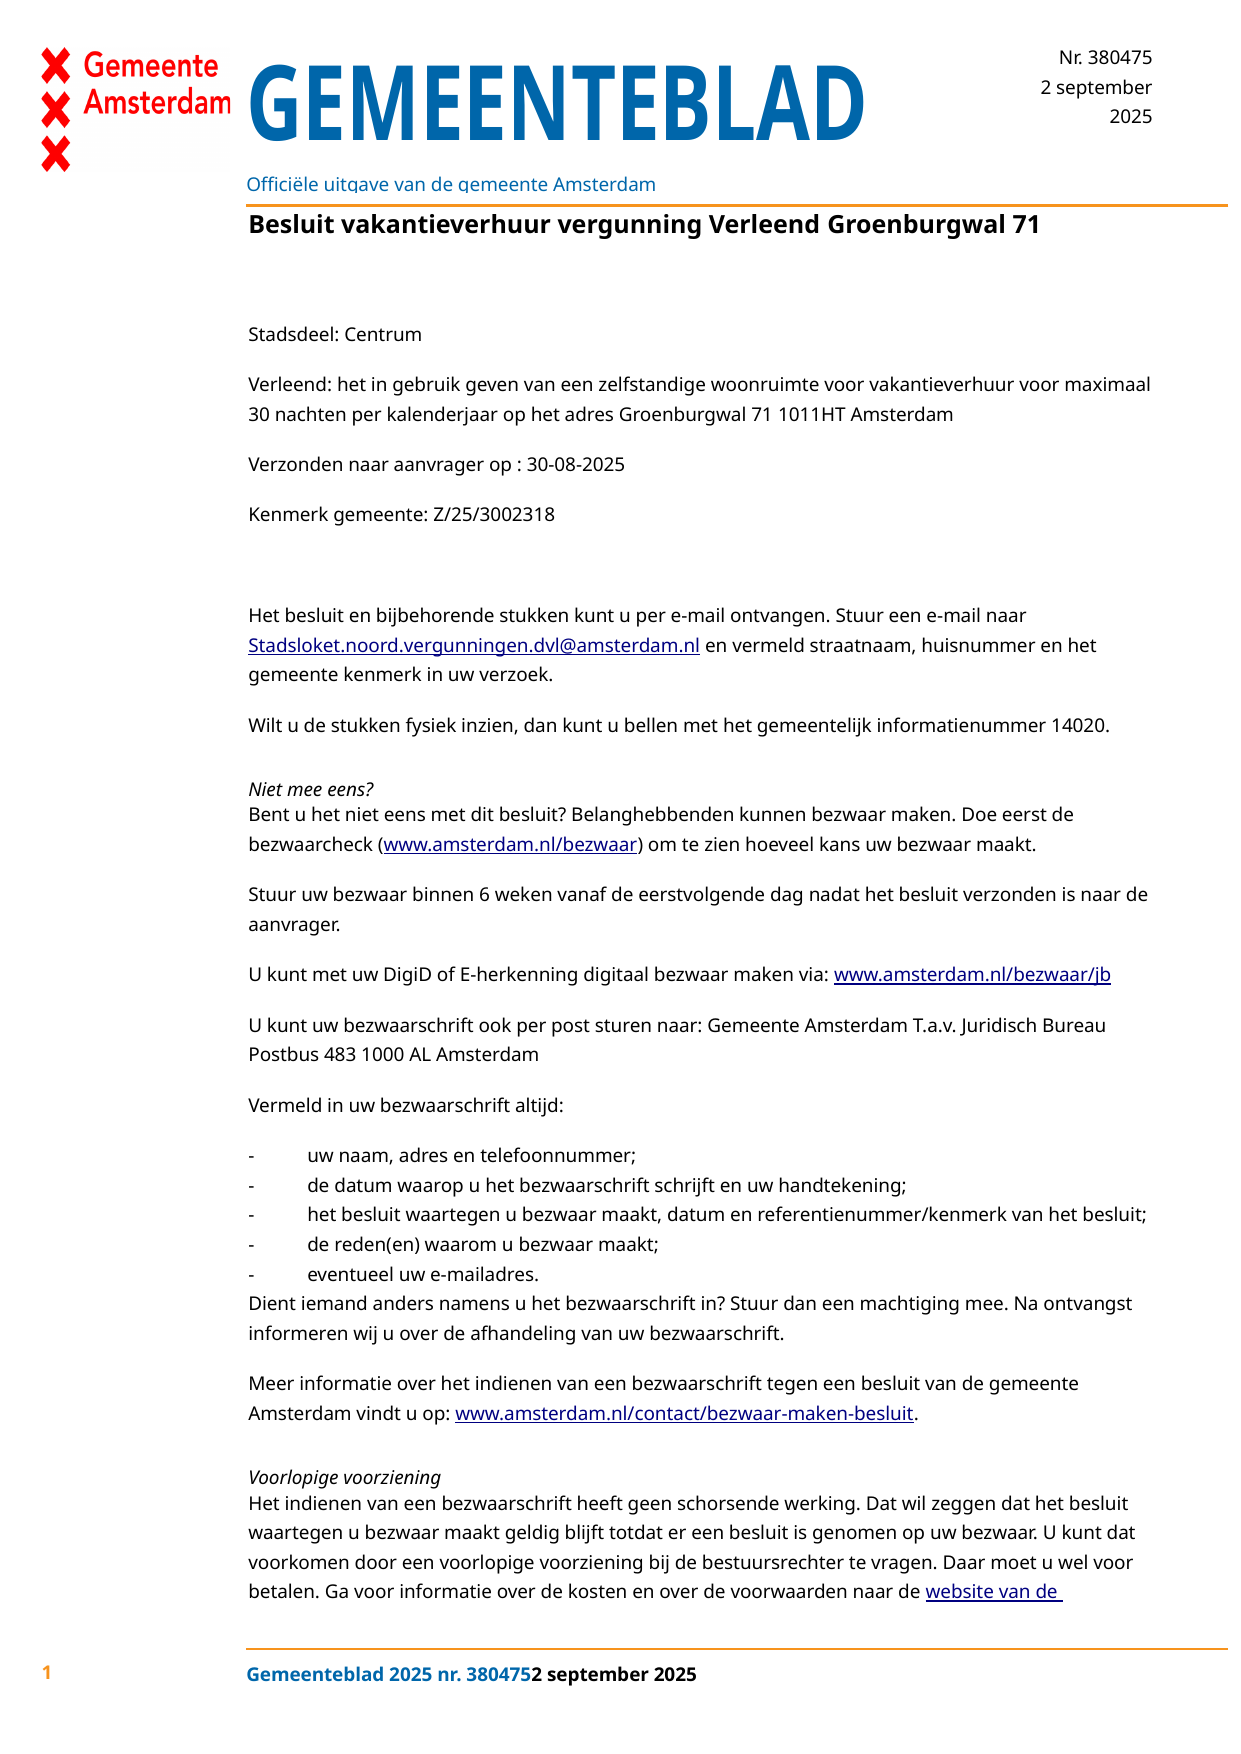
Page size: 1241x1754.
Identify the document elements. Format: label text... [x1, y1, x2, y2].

text Voorlopige voorziening [248, 1464, 1152, 1490]
text Vermeld in uw bezwaarschrift altijd: [248, 1092, 1152, 1118]
text U kunt uw bezwaarschrift ook per post sturen naar: Gemeente Amsterdam T.a.v. Juridisch Bureau Postbus 483 1000 AL Amsterdam [248, 1012, 1152, 1067]
list de datum waarop u het bezwaarschrift schrijft en uw handtekening; [248, 1172, 1152, 1198]
text Bent u het niet eens met dit besluit? Belanghebbenden kunnen bezwaar maken. Doe eerst de bezwaarcheck (www.amsterdam.nl/bezwaar) om te zien hoeveel kans uw bezwaar maakt. [248, 802, 1152, 857]
text Het besluit en bijbehorende stukken kunt u per e-mail ontvangen. Stuur een e-mail naar Stadsloket.noord.vergunningen.dvl@amsterdam.nl en vermeld straatnaam, huisnummer en het gemeente kenmerk in uw verzoek. [248, 602, 1152, 687]
list eventueel uw e-mailadres. [248, 1261, 1152, 1287]
text Het indienen van een bezwaarschrift heeft geen schorsende werking. Dat wil zeggen dat het besluit waartegen u bezwaar maakt geldig blijft totdat er een besluit is genomen op uw bezwaar. U kunt dat voorkomen door een voorlopige voorziening bij de bestuursrechter te vragen. Daar moet u wel voor betalen. Ga voor informatie over de kosten en over de voorwaarden naar de website van de [248, 1490, 1152, 1604]
text Stadsdeel: Centrum [248, 321, 1152, 346]
text Meer informatie over het indienen van een bezwaarschrift tegen een besluit van de gemeente Amsterdam vindt u op: www.amsterdam.nl/contact/bezwaar-maken-besluit. [248, 1370, 1152, 1426]
text Verleend: het in gebruik geven van een zelfstandige woonruimte voor vakantieverhuur voor maximaal 30 nachten per kalenderjaar op het adres Groenburgwal 71 1011HT Amsterdam [248, 371, 1152, 426]
text Kenmerk gemeente: Z/25/3002318 [248, 502, 1152, 527]
list het besluit waartegen u bezwaar maakt, datum en referentienummer/kenmerk van het besluit; [248, 1202, 1152, 1227]
picture [41, 47, 231, 172]
text Niet mee eens? [248, 776, 1152, 802]
text Verzonden naar aanvrager op : 30-08-2025 [248, 451, 1152, 477]
text U kunt met uw DigiD of E-herkenning digitaal bezwaar maken via: www.amsterdam.nl/bezwaar/jb [248, 962, 1152, 987]
text Besluit vakantieverhuur vergunning Verleend Groenburgwal 71 [248, 207, 1152, 241]
list uw naam, adres en telefoonnummer; [248, 1142, 1152, 1168]
text Dient iemand anders namens u het bezwaarschrift in? Stuur dan een machtiging mee. Na ontvangst informeren wij u over de afhandeling van uw bezwaarschrift. [248, 1290, 1152, 1346]
text Stuur uw bezwaar binnen 6 weken vanaf de eerstvolgende dag nadat het besluit verzonden is naar de aanvrager. [248, 882, 1152, 937]
list de reden(en) waarom u bezwaar maakt; [248, 1231, 1152, 1257]
text Wilt u de stukken fysiek inzien, dan kunt u bellen met het gemeentelijk informatienummer 14020. [248, 712, 1152, 738]
